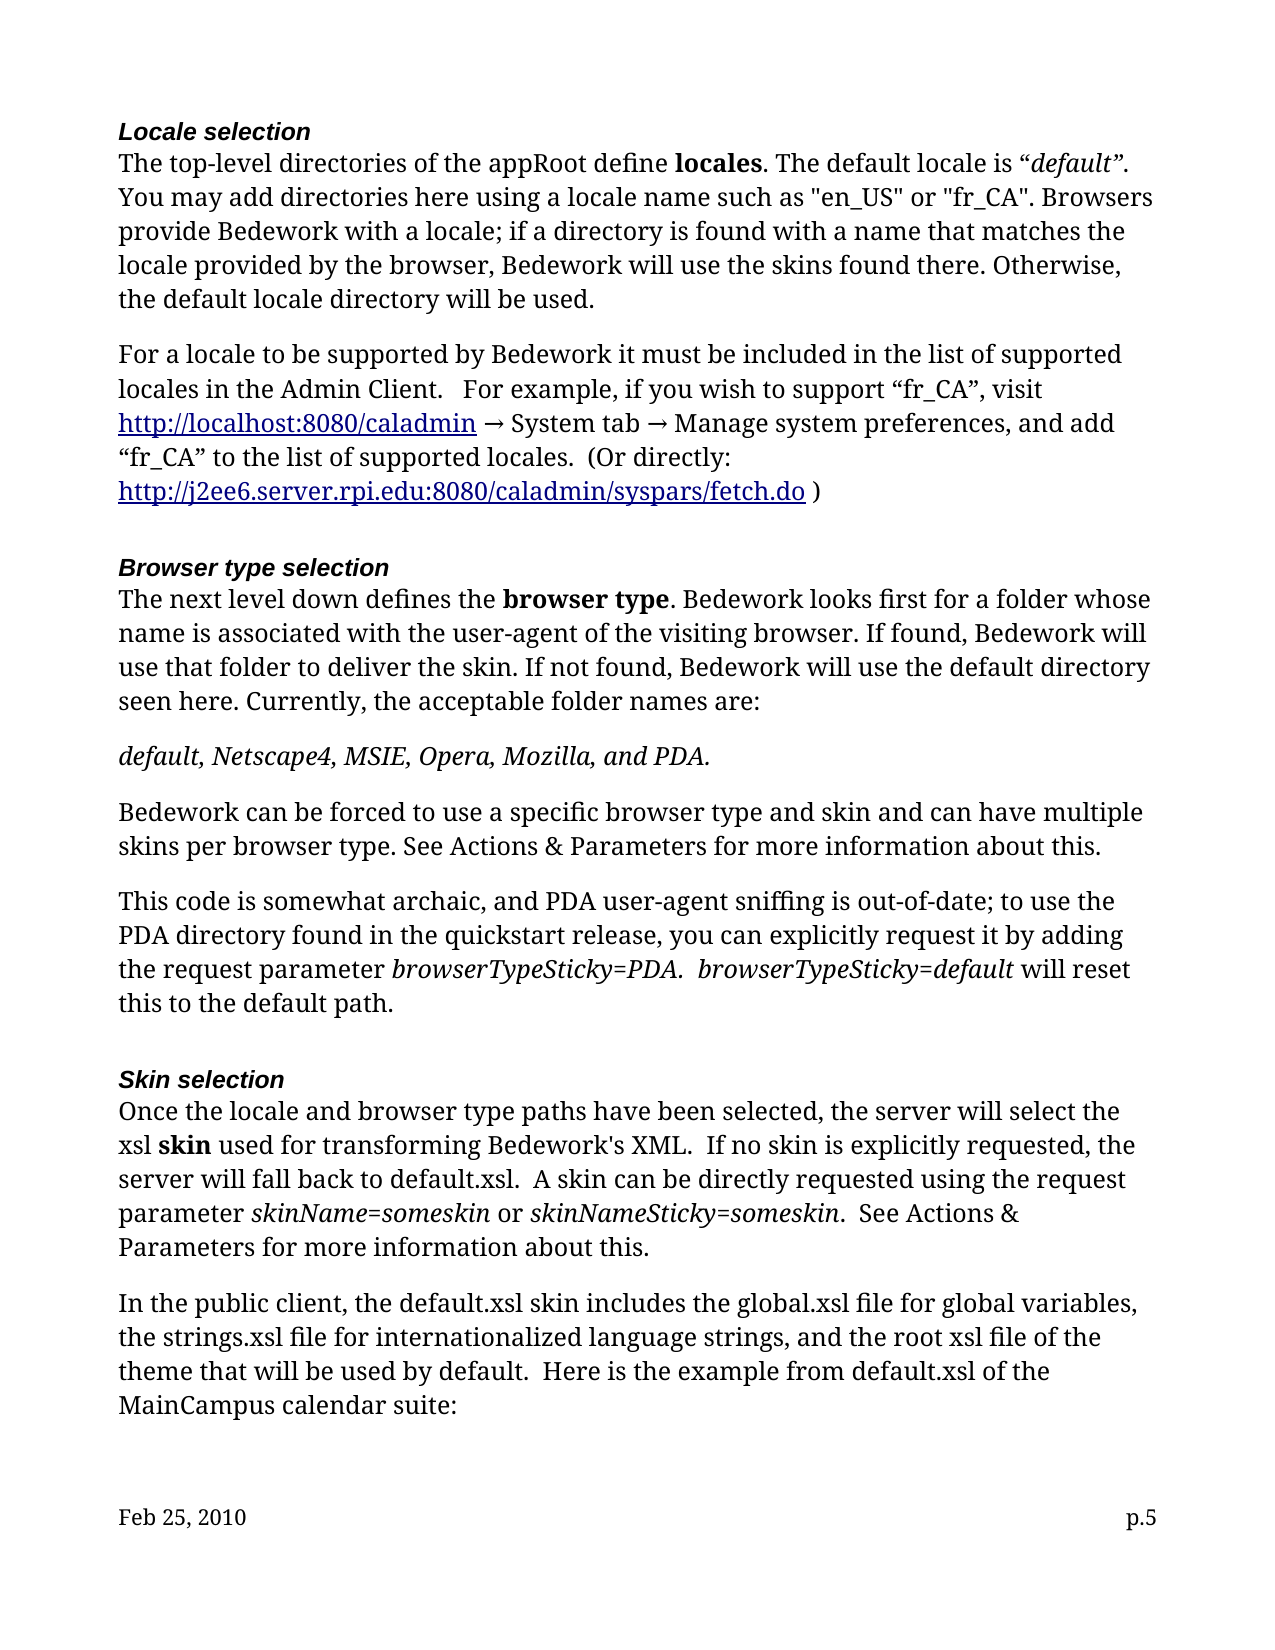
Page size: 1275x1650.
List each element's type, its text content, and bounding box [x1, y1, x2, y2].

text For a locale to be supported by Bedework it must be included in the list of supported locales in the Admin Client. For example, if you wish to support “fr_CA”, visit http://localhost:8080/caladmin → System tab → Manage system preferences, and add “fr_CA” to the list of supported locales. (Or directly: http://j2ee6.server.rpi.edu:8080/caladmin/syspars/fetch.do ) [118, 337, 1157, 507]
text Bedework can be forced to use a specific browser type and skin and can have multiple skins per browser type. See Actions & Parameters for more information about this. [118, 794, 1157, 862]
subtitle Skin selection [118, 1066, 1157, 1094]
subtitle Locale selection [118, 118, 1157, 146]
text This code is somewhat archaic, and PDA user-agent sniffing is out-of-date; to use the PDA directory found in the quickstart release, you can explicitly request it by adding the request parameter browserTypeSticky=PDA. browserTypeSticky=default will reset this to the default path. [118, 883, 1157, 1019]
text The top-level directories of the appRoot define locales. The default locale is “default”. You may add directories here using a locale name such as "en_US" or "fr_CA". Browsers provide Bedework with a locale; if a directory is found with a name that matches the locale provided by the browser, Bedework will use the skins found there. Otherwise, the default locale directory will be used. [118, 146, 1157, 316]
text Once the locale and browser type paths have been selected, the server will select the xsl skin used for transforming Bedework's XML. If no skin is explicitly requested, the server will fall back to default.xsl. A skin can be directly requested using the request parameter skinName=someskin or skinNameSticky=someskin. See Actions & Parameters for more information about this. [118, 1094, 1157, 1264]
text The next level down defines the browser type. Bedework looks first for a folder whose name is associated with the user-agent of the visiting browser. If found, Bedework will use that folder to deliver the skin. If not found, Bedework will use the default directory seen here. Currently, the acceptable folder names are: [118, 582, 1157, 718]
text default, Netscape4, MSIE, Opera, Mozilla, and PDA. [118, 739, 1157, 773]
text In the public client, the default.xsl skin includes the global.xsl file for global variables, the strings.xsl file for internationalized language strings, and the root xsl file of the theme that will be used by default. Here is the example from default.xsl of the MainCampus calendar suite: [118, 1285, 1157, 1421]
subtitle Browser type selection [118, 554, 1157, 582]
